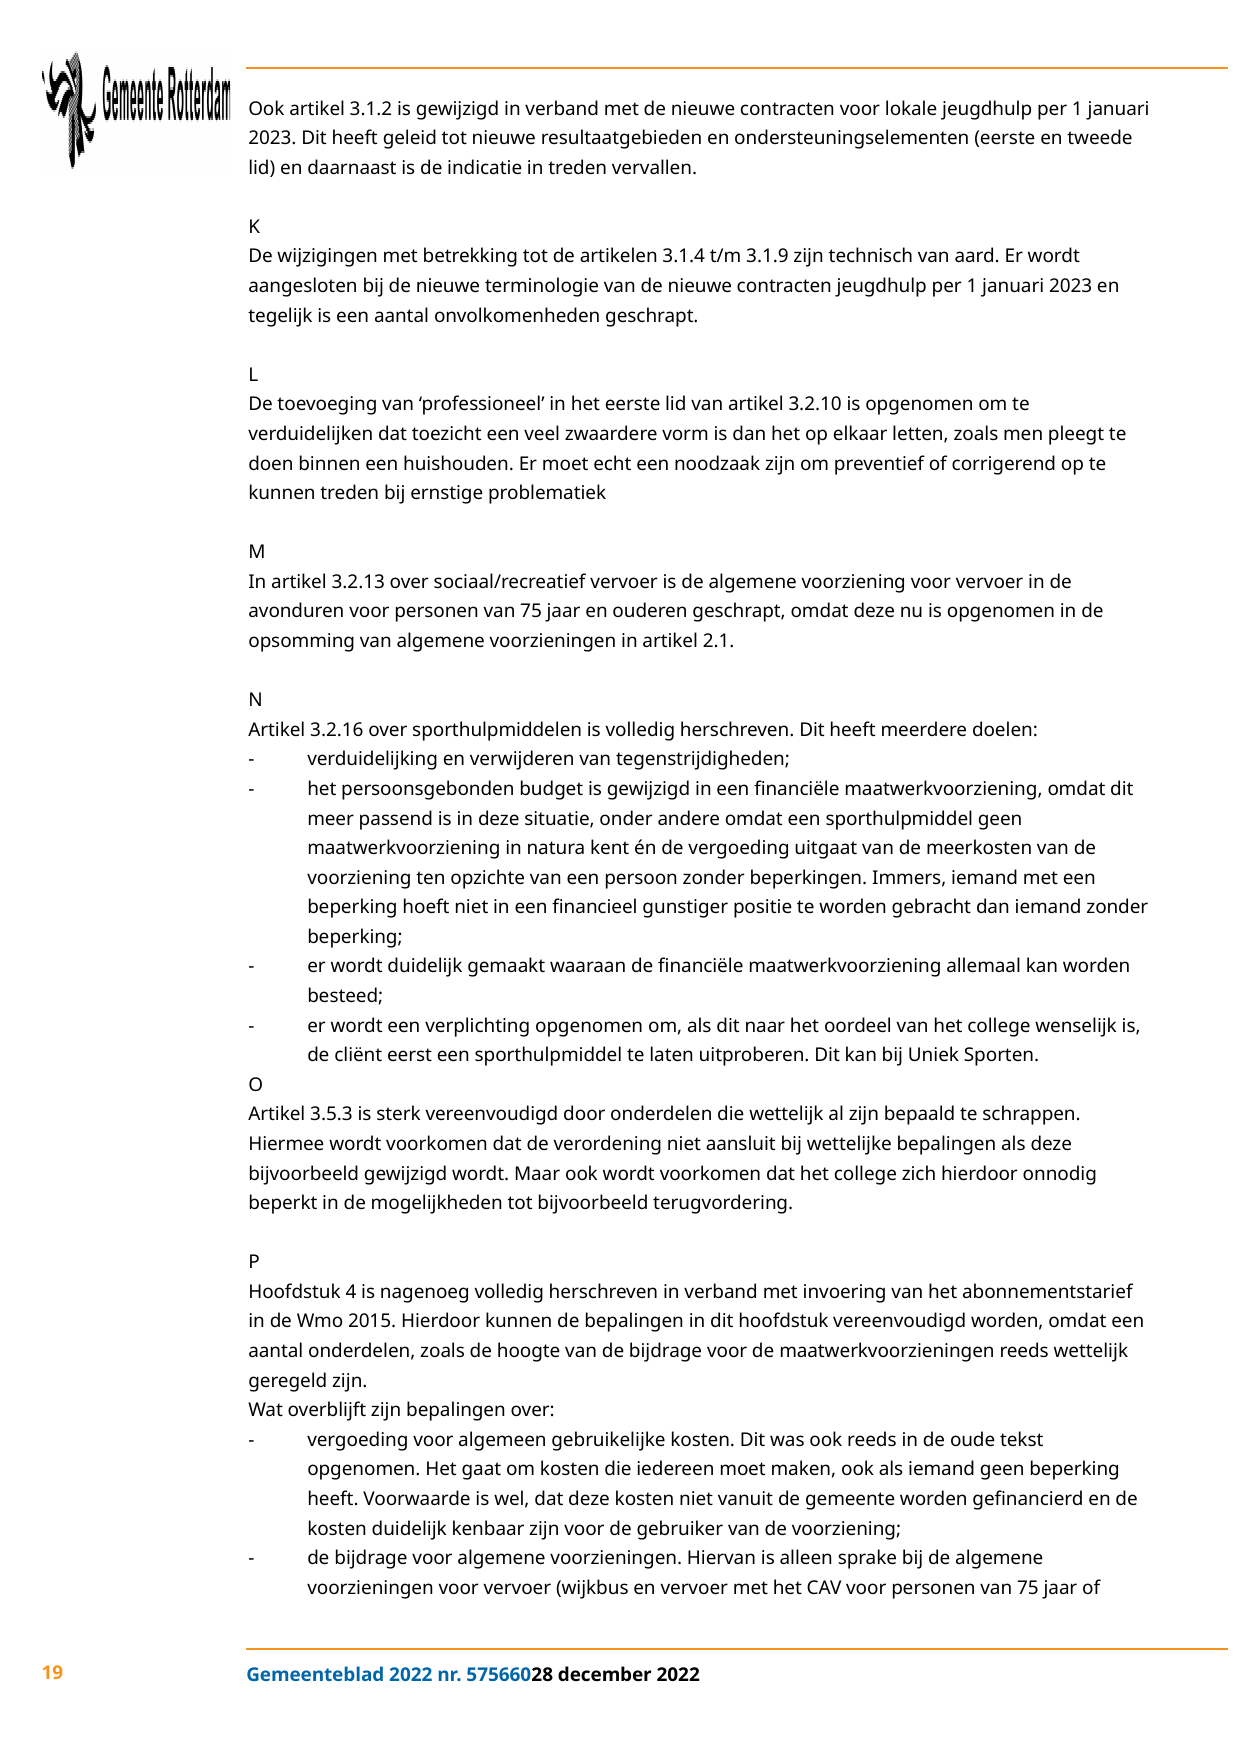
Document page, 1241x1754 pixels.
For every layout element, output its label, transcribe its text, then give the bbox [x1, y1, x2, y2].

text Hoofdstuk 4 is nagenoeg volledig herschreven in verband met invoering van het abonnementstarief in de Wmo 2015. Hierdoor kunnen de bepalingen in dit hoofdstuk vereenvoudigd worden, omdat een aantal onderdelen, zoals de hoogte van de bijdrage voor de maatwerkvoorzieningen reeds wettelijk geregeld zijn. [248, 1278, 1152, 1393]
list er wordt duidelijk gemaakt waaraan de financiële maatwerkvoorziening allemaal kan worden besteed; [248, 953, 1152, 1008]
text Artikel 3.5.3 is sterk vereenvoudigd door onderdelen die wettelijk al zijn bepaald te schrappen. Hiermee wordt voorkomen dat de verordening niet aansluit bij wettelijke bepalingen als deze bijvoorbeeld gewijzigd wordt. Maar ook wordt voorkomen dat het college zich hierdoor onnodig beperkt in de mogelijkheden tot bijvoorbeeld terugvordering. [248, 1101, 1152, 1215]
picture [41, 47, 231, 172]
text De toevoeging van ‘professioneel’ in het eerste lid van artikel 3.2.10 is opgenomen om te verduidelijken dat toezicht een veel zwaardere vorm is dan het op elkaar letten, zoals men pleegt te doen binnen een huishouden. Er moet echt een noodzaak zijn om preventief of corrigerend op te kunnen treden bij ernstige problematiek [248, 391, 1152, 505]
text In artikel 3.2.13 over sociaal/recreatief vervoer is de algemene voorziening voor vervoer in de avonduren voor personen van 75 jaar en ouderen geschrapt, omdat deze nu is opgenomen in de opsomming van algemene voorzieningen in artikel 2.1. [248, 568, 1152, 653]
text De wijzigingen met betrekking tot de artikelen 3.1.4 t/m 3.1.9 zijn technisch van aard. Er wordt aangesloten bij de nieuwe terminologie van de nieuwe contracten jeugdhulp per 1 januari 2023 en tegelijk is een aantal onvolkomenheden geschrapt. [248, 243, 1152, 328]
list er wordt een verplichting opgenomen om, als dit naar het oordeel van het college wenselijk is, de cliënt eerst een sporthulpmiddel te laten uitproberen. Dit kan bij Uniek Sporten. [248, 1012, 1152, 1067]
text P [248, 1248, 1152, 1274]
text M [248, 538, 1152, 564]
text L [248, 361, 1152, 387]
text Ook artikel 3.1.2 is gewijzigd in verband met de nieuwe contracten voor lokale jeugdhulp per 1 januari 2023. Dit heeft geleid tot nieuwe resultaatgebieden en ondersteuningselementen (eerste en tweede lid) en daarnaast is de indicatie in treden vervallen. [248, 95, 1152, 180]
text K [248, 213, 1152, 239]
text Artikel 3.2.16 over sporthulpmiddelen is volledig herschreven. Dit heeft meerdere doelen: [248, 716, 1152, 742]
list vergoeding voor algemeen gebruikelijke kosten. Dit was ook reeds in de oude tekst opgenomen. Het gaat om kosten die iedereen moet maken, ook als iemand geen beperking heeft. Voorwaarde is wel, dat deze kosten niet vanuit de gemeente worden gefinancierd en de kosten duidelijk kenbaar zijn voor de gebruiker van de voorziening; [248, 1426, 1152, 1541]
text Wat overblijft zijn bepalingen over: [248, 1396, 1152, 1422]
text O [248, 1071, 1152, 1097]
list het persoonsgebonden budget is gewijzigd in een financiële maatwerkvoorziening, omdat dit meer passend is in deze situatie, onder andere omdat een sporthulpmiddel geen maatwerkvoorziening in natura kent én de vergoeding uitgaat van de meerkosten van de voorziening ten opzichte van een persoon zonder beperkingen. Immers, iemand met een beperking hoeft niet in een financieel gunstiger positie te worden gebracht dan iemand zonder beperking; [248, 775, 1152, 949]
list de bijdrage voor algemene voorzieningen. Hiervan is alleen sprake bij de algemene voorzieningen voor vervoer (wijkbus en vervoer met het CAV voor personen van 75 jaar of [248, 1544, 1152, 1600]
text N [248, 686, 1152, 712]
list verduidelijking en verwijderen van tegenstrijdigheden; [248, 746, 1152, 771]
